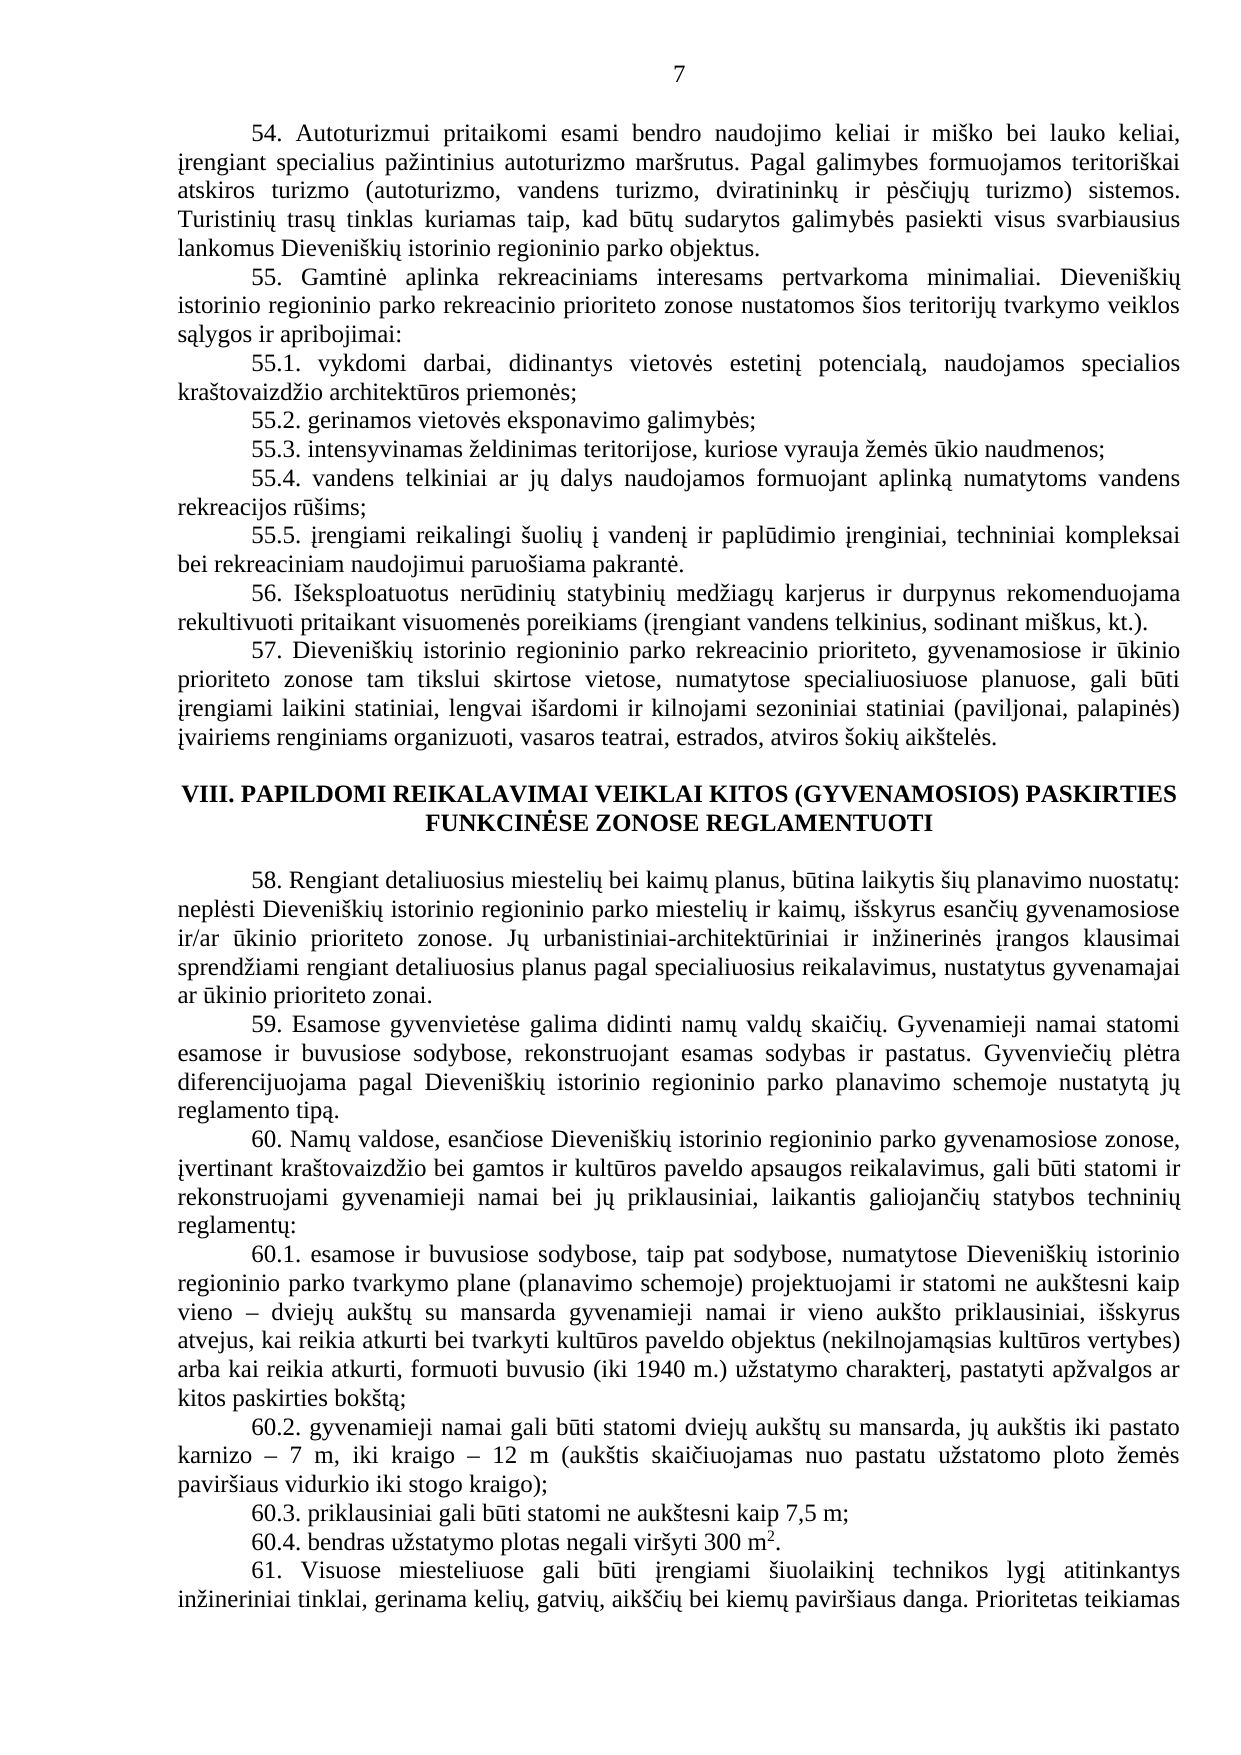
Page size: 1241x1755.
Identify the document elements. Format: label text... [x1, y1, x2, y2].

text 56. Išeksploatuotus nerūdinių statybinių medžiagų karjerus ir durpynus rekomenduojama rekultivuoti pritaikant visuomenės poreikiams (įrengiant vandens telkinius, sodinant miškus, kt.). [177, 578, 1181, 636]
text 57. Dieveniškių istorinio regioninio parko rekreacinio prioriteto, gyvenamosiose ir ūkinio prioriteto zonose tam tikslui skirtose vietose, numatytose specialiuosiuose planuose, gali būti įrengiami laikini statiniai, lengvai išardomi ir kilnojami sezoniniai statiniai (paviljonai, palapinės) įvairiems renginiams organizuoti, vasaros teatrai, estrados, atviros šokių aikštelės. [177, 636, 1181, 751]
text 54. Autoturizmui pritaikomi esami bendro naudojimo keliai ir miško bei lauko keliai, įrengiant specialius pažintinius autoturizmo maršrutus. Pagal galimybes formuojamos teritoriškai atskiros turizmo (autoturizmo, vandens turizmo, dviratininkų ir pėsčiųjų turizmo) sistemos. Turistinių trasų tinklas kuriamas taip, kad būtų sudarytos galimybės pasiekti visus svarbiausius lankomus Dieveniškių istorinio regioninio parko objektus. [177, 118, 1181, 262]
text 55.5. įrengiami reikalingi šuolių į vandenį ir paplūdimio įrenginiai, techniniai kompleksai bei rekreaciniam naudojimui paruošiama pakrantė. [177, 521, 1181, 578]
text 55.3. intensyvinamas želdinimas teritorijose, kuriose vyrauja žemės ūkio naudmenos; [177, 434, 1181, 463]
text 55.2. gerinamos vietovės eksponavimo galimybės; [177, 406, 1181, 434]
text 59. Esamose gyvenvietėse galima didinti namų valdų skaičių. Gyvenamieji namai statomi esamose ir buvusiose sodybose, rekonstruojant esamas sodybas ir pastatus. Gyvenviečių plėtra diferencijuojama pagal Dieveniškių istorinio regioninio parko planavimo schemoje nustatytą jų reglamento tipą. [177, 1009, 1181, 1124]
text funkcinėsE zonosE REGLAMENTUOTI [177, 808, 1181, 837]
text 60.1. esamose ir buvusiose sodybose, taip pat sodybose, numatytose Dieveniškių istorinio regioninio parko tvarkymo plane (planavimo schemoje) projektuojami ir statomi ne aukštesni kaip vieno – dviejų aukštų su mansarda gyvenamieji namai ir vieno aukšto priklausiniai, išskyrus atvejus, kai reikia atkurti bei tvarkyti kultūros paveldo objektus (nekilnojamąsias kultūros vertybes) arba kai reikia atkurti, formuoti buvusio (iki 1940 m.) užstatymo charakterį, pastatyti apžvalgos ar kitos paskirties bokštą; [177, 1239, 1181, 1412]
text 55.1. vykdomi darbai, didinantys vietovės estetinį potencialą, naudojamos specialios kraštovaizdžio architektūros priemonės; [177, 348, 1181, 406]
text 55. Gamtinė aplinka rekreaciniams interesams pertvarkoma minimaliai. Dieveniškių istorinio regioninio parko rekreacinio prioriteto zonose nustatomos šios teritorijų tvarkymo veiklos sąlygos ir apribojimai: [177, 262, 1181, 348]
text 60.4. bendras užstatymo plotas negali viršyti 300 m2. [177, 1527, 1181, 1556]
text 60. Namų valdose, esančiose Dieveniškių istorinio regioninio parko gyvenamosiose zonose, įvertinant kraštovaizdžio bei gamtos ir kultūros paveldo apsaugos reikalavimus, gali būti statomi ir rekonstruojami gyvenamieji namai bei jų priklausiniai, laikantis galiojančių statybos techninių reglamentų: [177, 1124, 1181, 1239]
text 60.3. priklausiniai gali būti statomi ne aukštesni kaip 7,5 m; [177, 1498, 1181, 1527]
text 61. Visuose miesteliuose gali būti įrengiami šiuolaikinį technikos lygį atitinkantys inžineriniai tinklai, gerinama kelių, gatvių, aikščių bei kiemų paviršiaus danga. Prioritetas teikiamas [177, 1556, 1181, 1613]
text VIII. PAPILDOMI REIKALAVIMAI VEIKLAI Kitos (gyvenamosios) paskirties [177, 779, 1181, 808]
text 60.2. gyvenamieji namai gali būti statomi dviejų aukštų su mansarda, jų aukštis iki pastato karnizo – 7 m, iki kraigo – 12 m (aukštis skaičiuojamas nuo pastatu užstatomo ploto žemės paviršiaus vidurkio iki stogo kraigo); [177, 1412, 1181, 1498]
text 55.4. vandens telkiniai ar jų dalys naudojamos formuojant aplinką numatytoms vandens rekreacijos rūšims; [177, 463, 1181, 521]
text 58. Rengiant detaliuosius miestelių bei kaimų planus, būtina laikytis šių planavimo nuostatų: neplėsti Dieveniškių istorinio regioninio parko miestelių ir kaimų, išskyrus esančių gyvenamosiose ir/ar ūkinio prioriteto zonose. Jų urbanistiniai-architektūriniai ir inžinerinės įrangos klausimai sprendžiami rengiant detaliuosius planus pagal specialiuosius reikalavimus, nustatytus gyvenamajai ar ūkinio prioriteto zonai. [177, 866, 1181, 1009]
